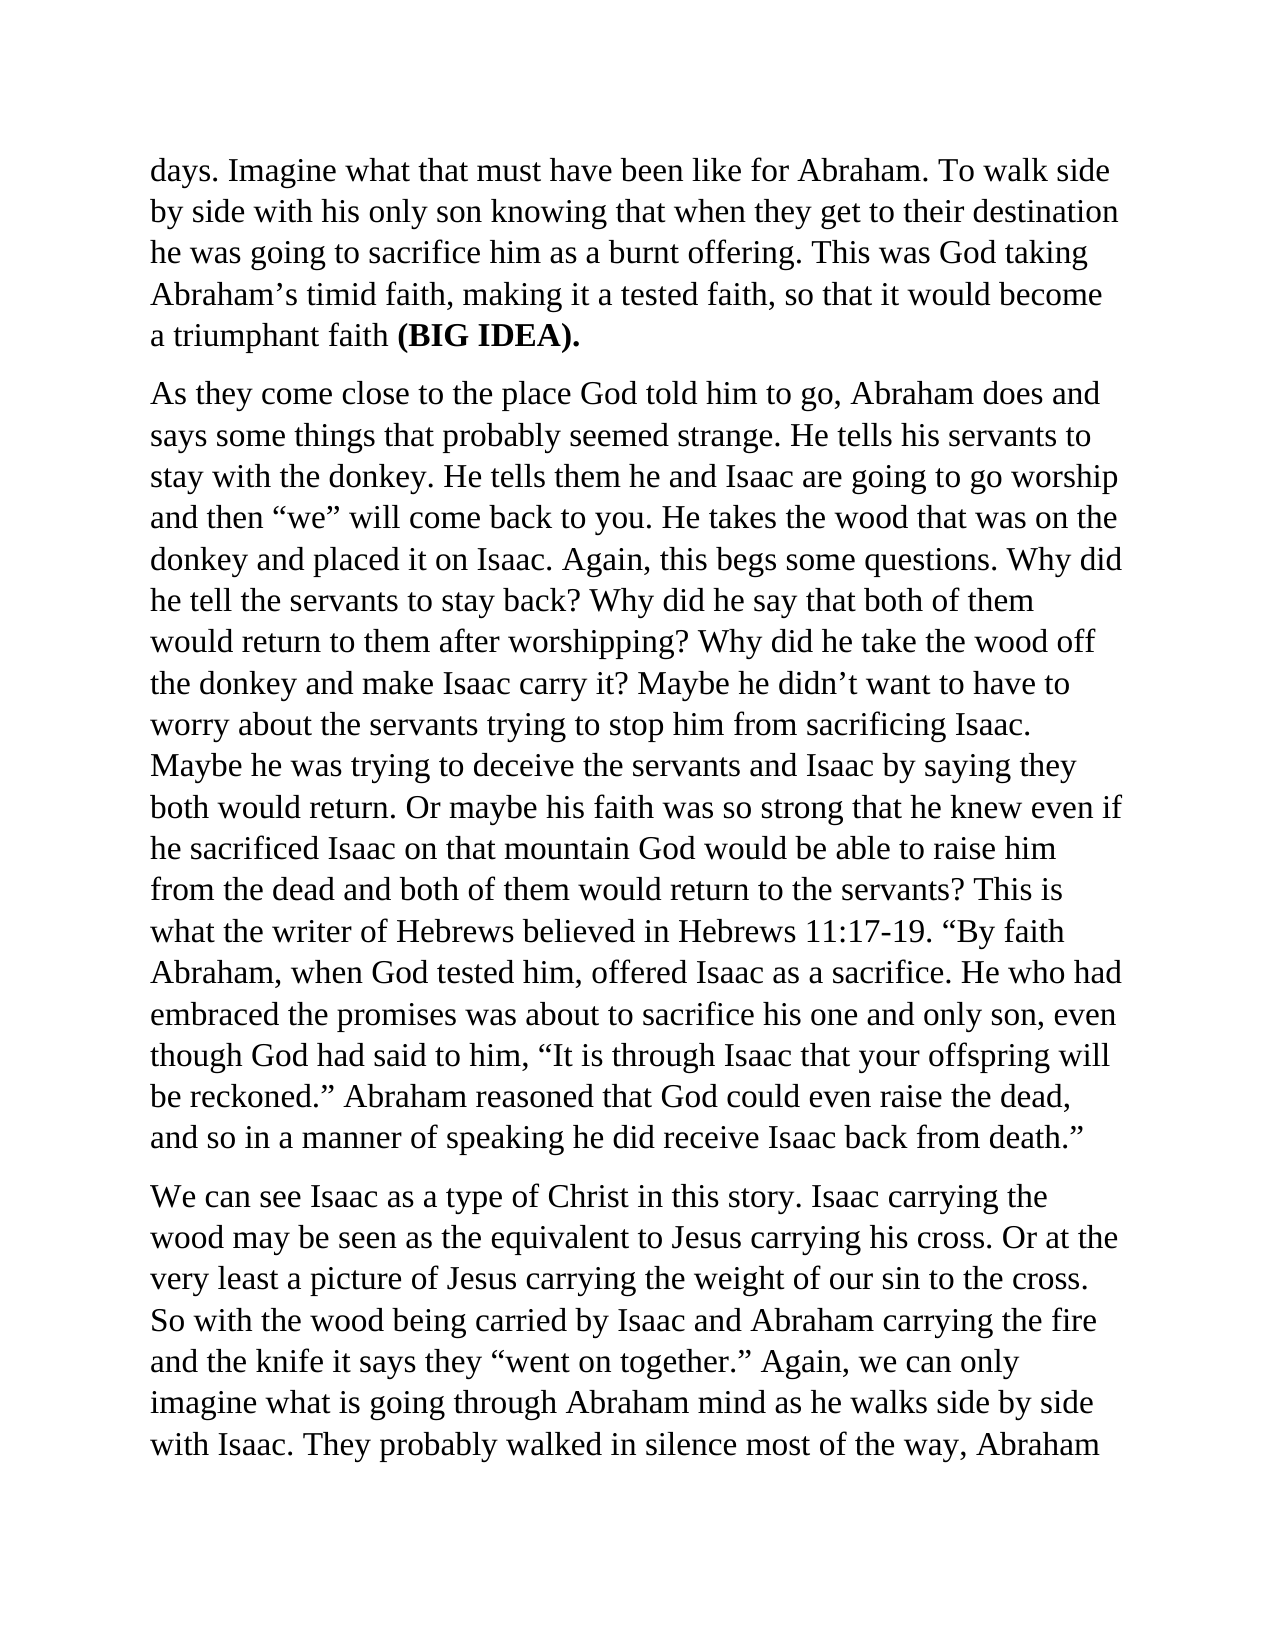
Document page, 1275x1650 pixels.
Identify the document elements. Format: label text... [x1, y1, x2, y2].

text We can see Isaac as a type of Christ in this story. Isaac carrying the wood may be seen as the equivalent to Jesus carrying his cross. Or at the very least a picture of Jesus carrying the weight of our sin to the cross. So with the wood being carried by Isaac and Abraham carrying the fire and the knife it says they “went on together.” Again, we can only imagine what is going through Abraham mind as he walks side by side with Isaac. They probably walked in silence most of the way, Abraham [150, 1176, 1125, 1462]
text days. Imagine what that must have been like for Abraham. To walk side by side with his only son knowing that when they get to their destination he was going to sacrifice him as a burnt offering. This was God taking Abraham’s timid faith, making it a tested faith, so that it would become a triumphant faith (BIG IDEA). [150, 150, 1125, 354]
text As they come close to the place God told him to go, Abraham does and says some things that probably seemed strange. He tells his servants to stay with the donkey. He tells them he and Isaac are going to go worship and then “we” will come back to you. He takes the wood that was on the donkey and placed it on Isaac. Again, this begs some questions. Why did he tell the servants to stay back? Why did he say that both of them would return to them after worshipping? Why did he take the wood off the donkey and make Isaac carry it? Maybe he didn’t want to have to worry about the servants trying to stop him from sacrificing Isaac. Maybe he was trying to deceive the servants and Isaac by saying they both would return. Or maybe his faith was so strong that he knew even if he sacrificed Isaac on that mountain God would be able to raise him from the dead and both of them would return to the servants? This is what the writer of Hebrews believed in Hebrews 11:17-19. “By faith Abraham, when God tested him, offered Isaac as a sacrifice. He who had embraced the promises was about to sacrifice his one and only son, even though God had said to him, “It is through Isaac that your offspring will be reckoned.” Abraham reasoned that God could even raise the dead, and so in a manner of speaking he did receive Isaac back from death.” [150, 373, 1125, 1156]
